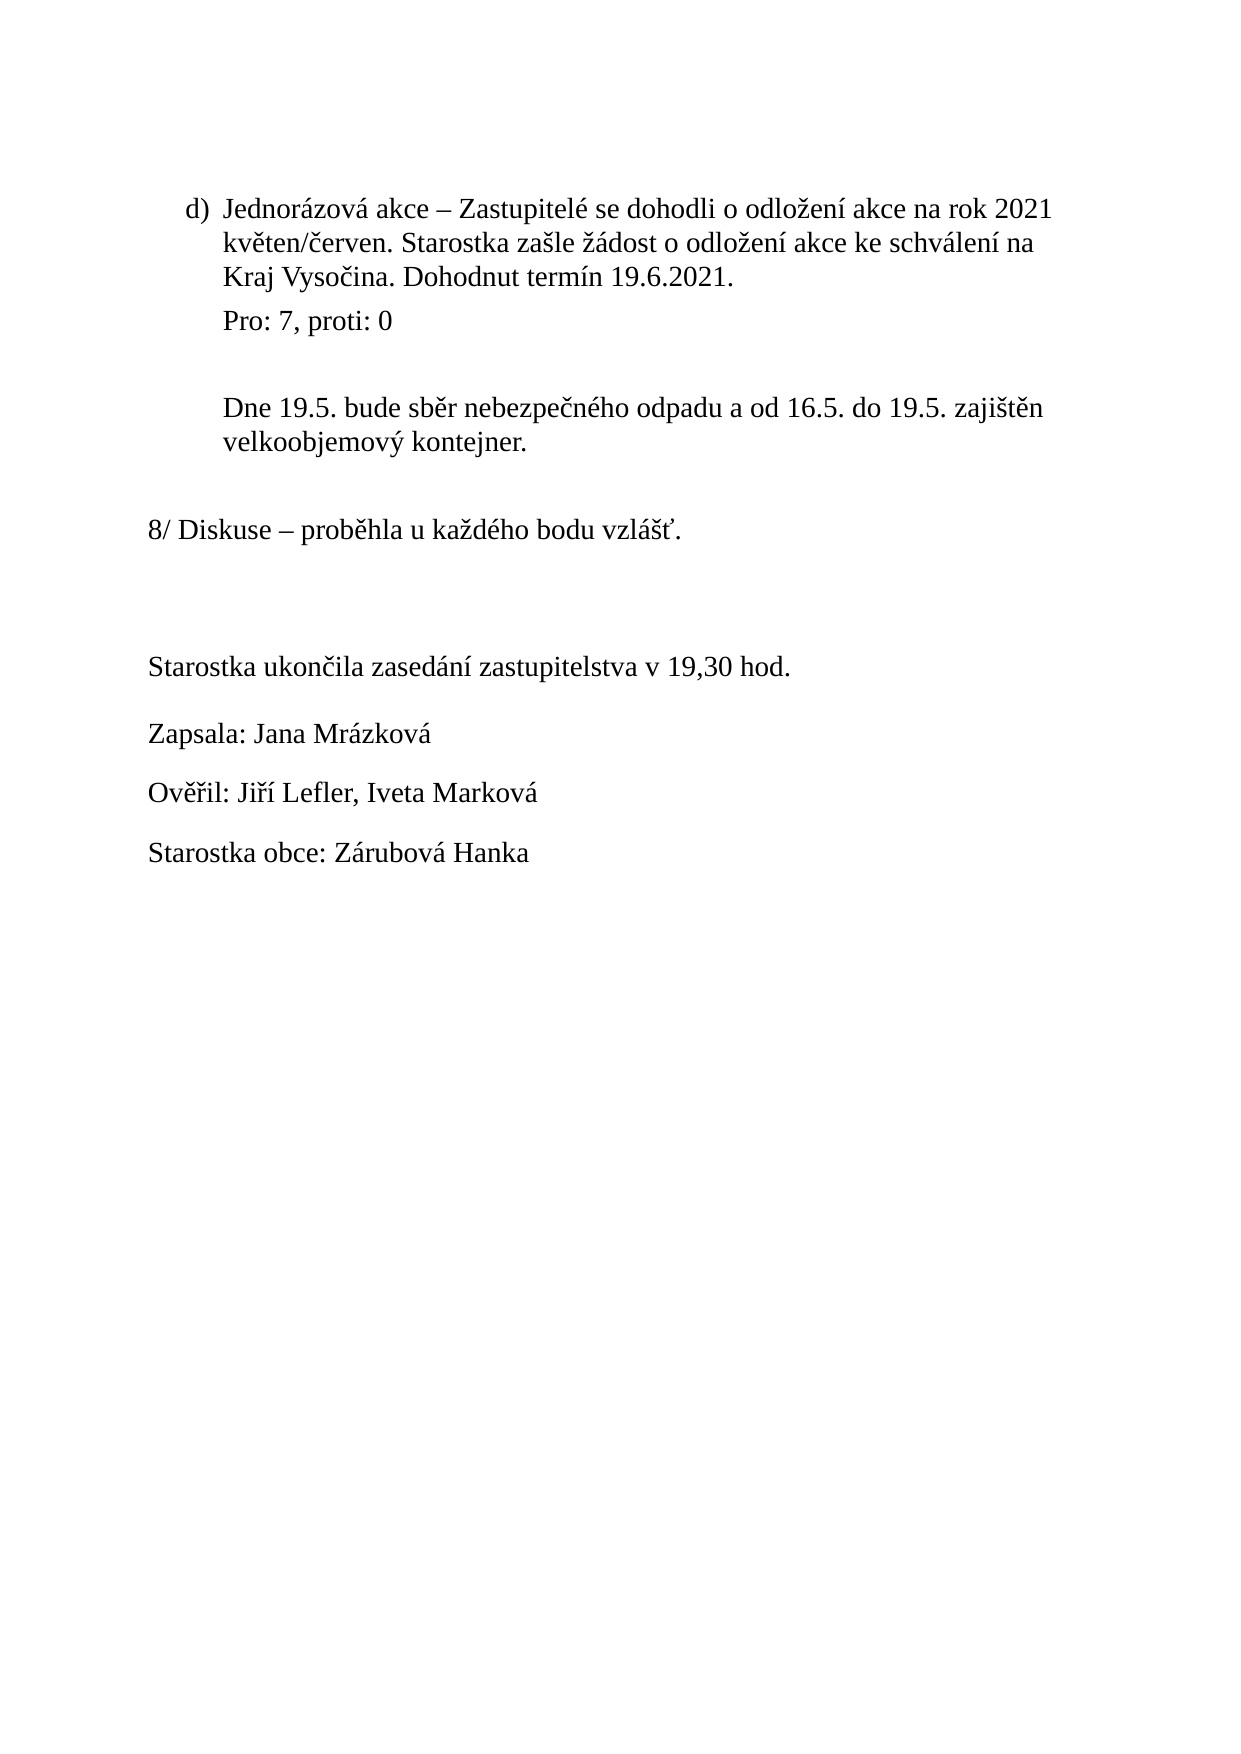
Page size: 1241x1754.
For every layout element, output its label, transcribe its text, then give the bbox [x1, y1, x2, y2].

text Starostka ukončila zasedání zastupitelstva v 19,30 hod. [148, 649, 1093, 682]
text Zapsala: Jana Mrázková [148, 716, 1093, 749]
text Starostka obce: Zárubová Hanka [148, 835, 1093, 868]
text 8/ Diskuse – proběhla u každého bodu vzlášť. [148, 512, 1093, 546]
text Dne 19.5. bude sběr nebezpečného odpadu a od 16.5. do 19.5. zajištěn velkoobjemový kontejner. [223, 391, 1093, 458]
text Ověřil: Jiří Lefler, Iveta Marková [148, 775, 1093, 809]
text Pro: 7, proti: 0 [223, 303, 1093, 336]
list Jednorázová akce – Zastupitelé se dohodli o odložení akce na rok 2021 květen/červen. Starostka zašle žádost o odložení akce ke schválení na Kraj Vysočina. Dohodnut termín 19.6.2021. [185, 192, 1093, 292]
